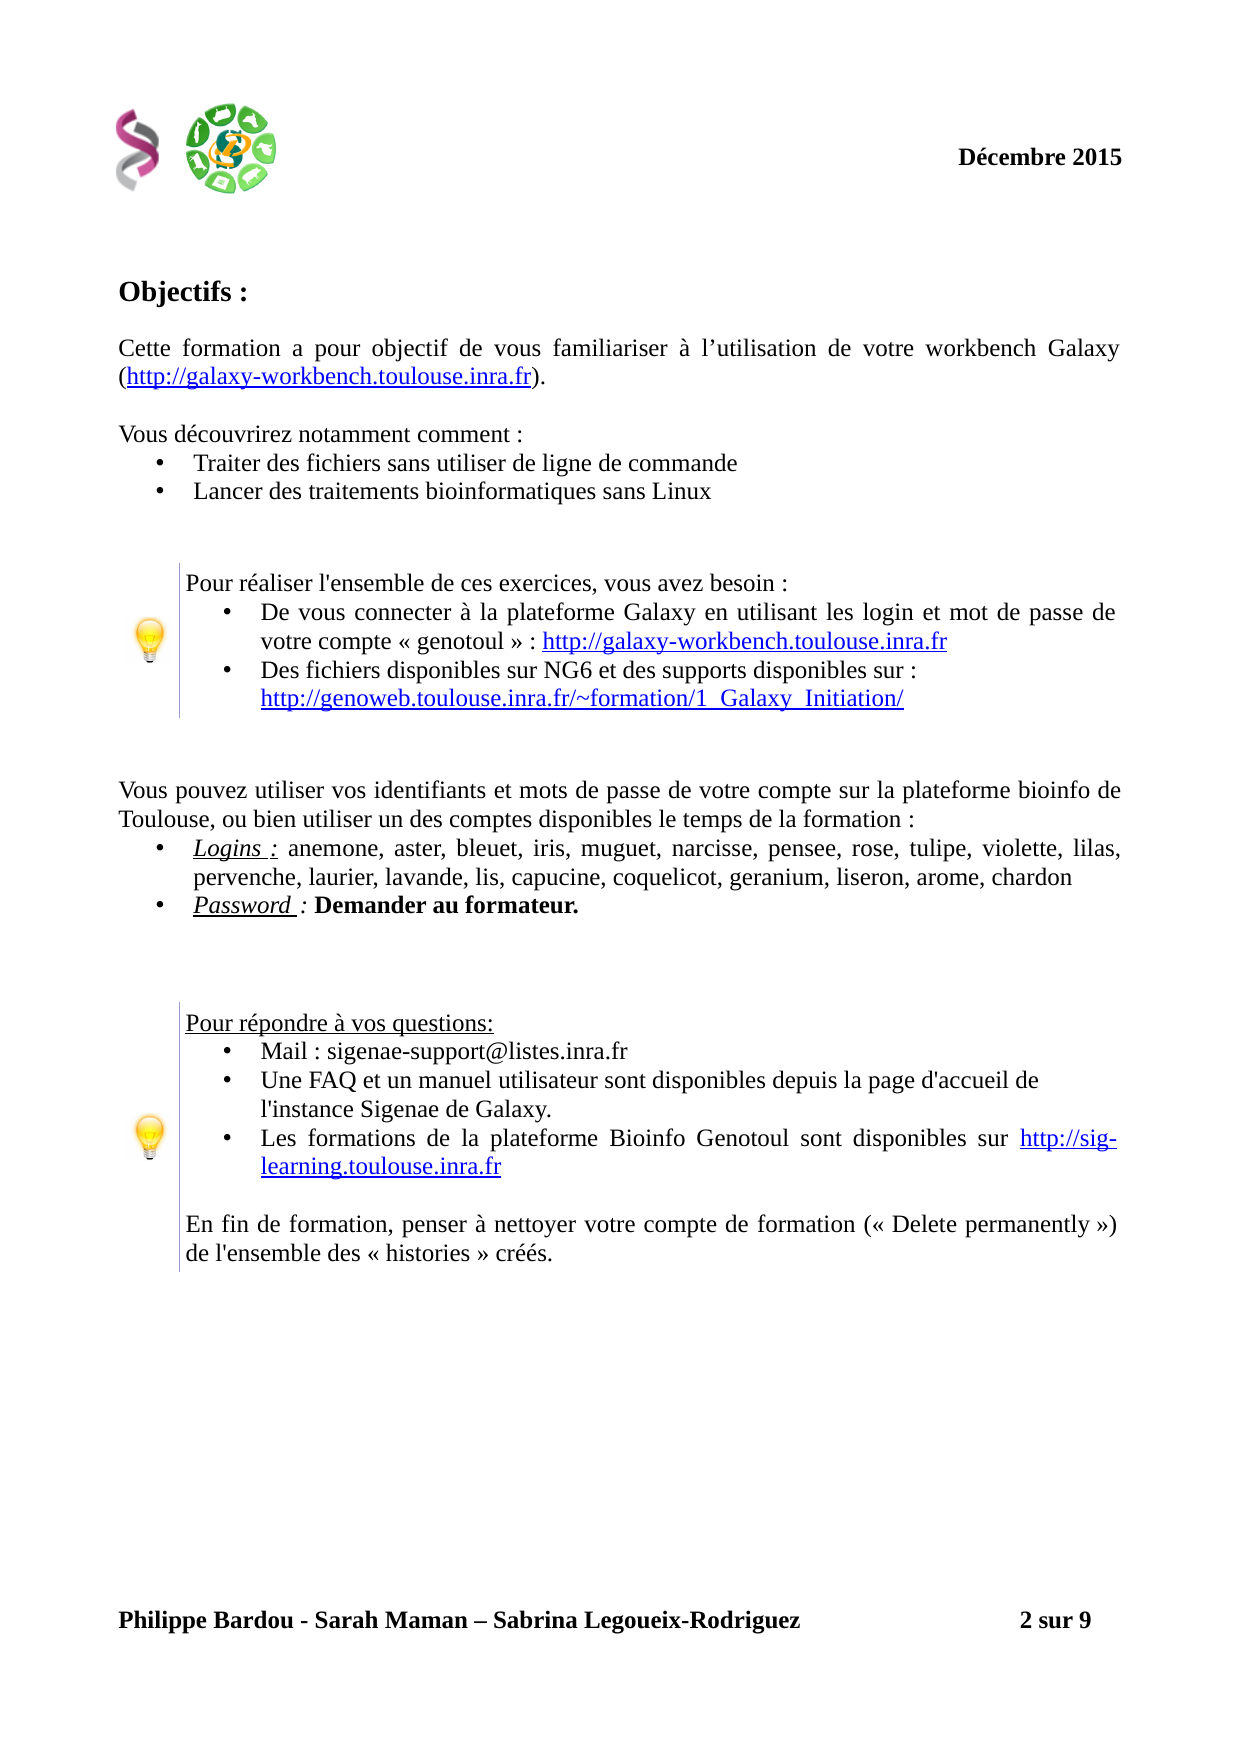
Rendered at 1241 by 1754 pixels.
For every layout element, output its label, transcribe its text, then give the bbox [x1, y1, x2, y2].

text Cette formation a pour objectif de vous familiariser à l’utilisation de votre workbench Galaxy (http://galaxy-workbench.toulouse.inra.fr). [118, 333, 1122, 390]
table_header Pour réaliser l'ensemble de ces exercices, vous avez besoin : De vous connecter à la plateforme Galaxy en utilisant les login et mot de passe de votre compte « genotoul » : http://galaxy-workbench.toulouse.inra.fr Des fichiers disponibles sur NG6 et des supports disponibles sur : http://genoweb.toulouse.inra.fr/~formation/1_Galaxy_Initiation/ [180, 563, 1123, 718]
text Vous pouvez utiliser vos identifiants et mots de passe de votre compte sur la plateforme bioinfo de Toulouse, ou bien utiliser un des comptes disponibles le temps de la formation : [118, 775, 1122, 833]
list Logins : anemone, aster, bleuet, iris, muguet, narcisse, pensee, rose, tulipe, violette, lilas, pervenche, laurier, lavande, lis, capucine, coquelicot, geranium, liseron, arome, chardon [156, 833, 1122, 890]
list Password : Demander au formateur. [156, 890, 1122, 919]
picture [183, 102, 277, 195]
list Lancer des traitements bioinformatiques sans Linux [156, 476, 1122, 505]
table_header [120, 563, 179, 718]
picture [126, 617, 173, 664]
table_header Pour répondre à vos questions: Mail : sigenae-support@listes.inra.fr Une FAQ et un manuel utilisateur sont disponibles depuis la page d'accueil de l'instance Sigenae de Galaxy. Les formations de la plateforme Bioinfo Genotoul sont disponibles sur http://sig-learning.toulouse.inra.fr En fin de formation, penser à nettoyer votre compte de formation (« Delete permanently ») de l'ensemble des « histories » créés. [180, 1002, 1123, 1272]
table_header [120, 1002, 179, 1272]
list Traiter des fichiers sans utiliser de ligne de commande [156, 448, 1122, 476]
picture [110, 105, 165, 198]
text Vous découvrirez notamment comment : [118, 419, 1122, 448]
text Objectifs : [118, 274, 1122, 307]
picture [126, 1113, 173, 1161]
